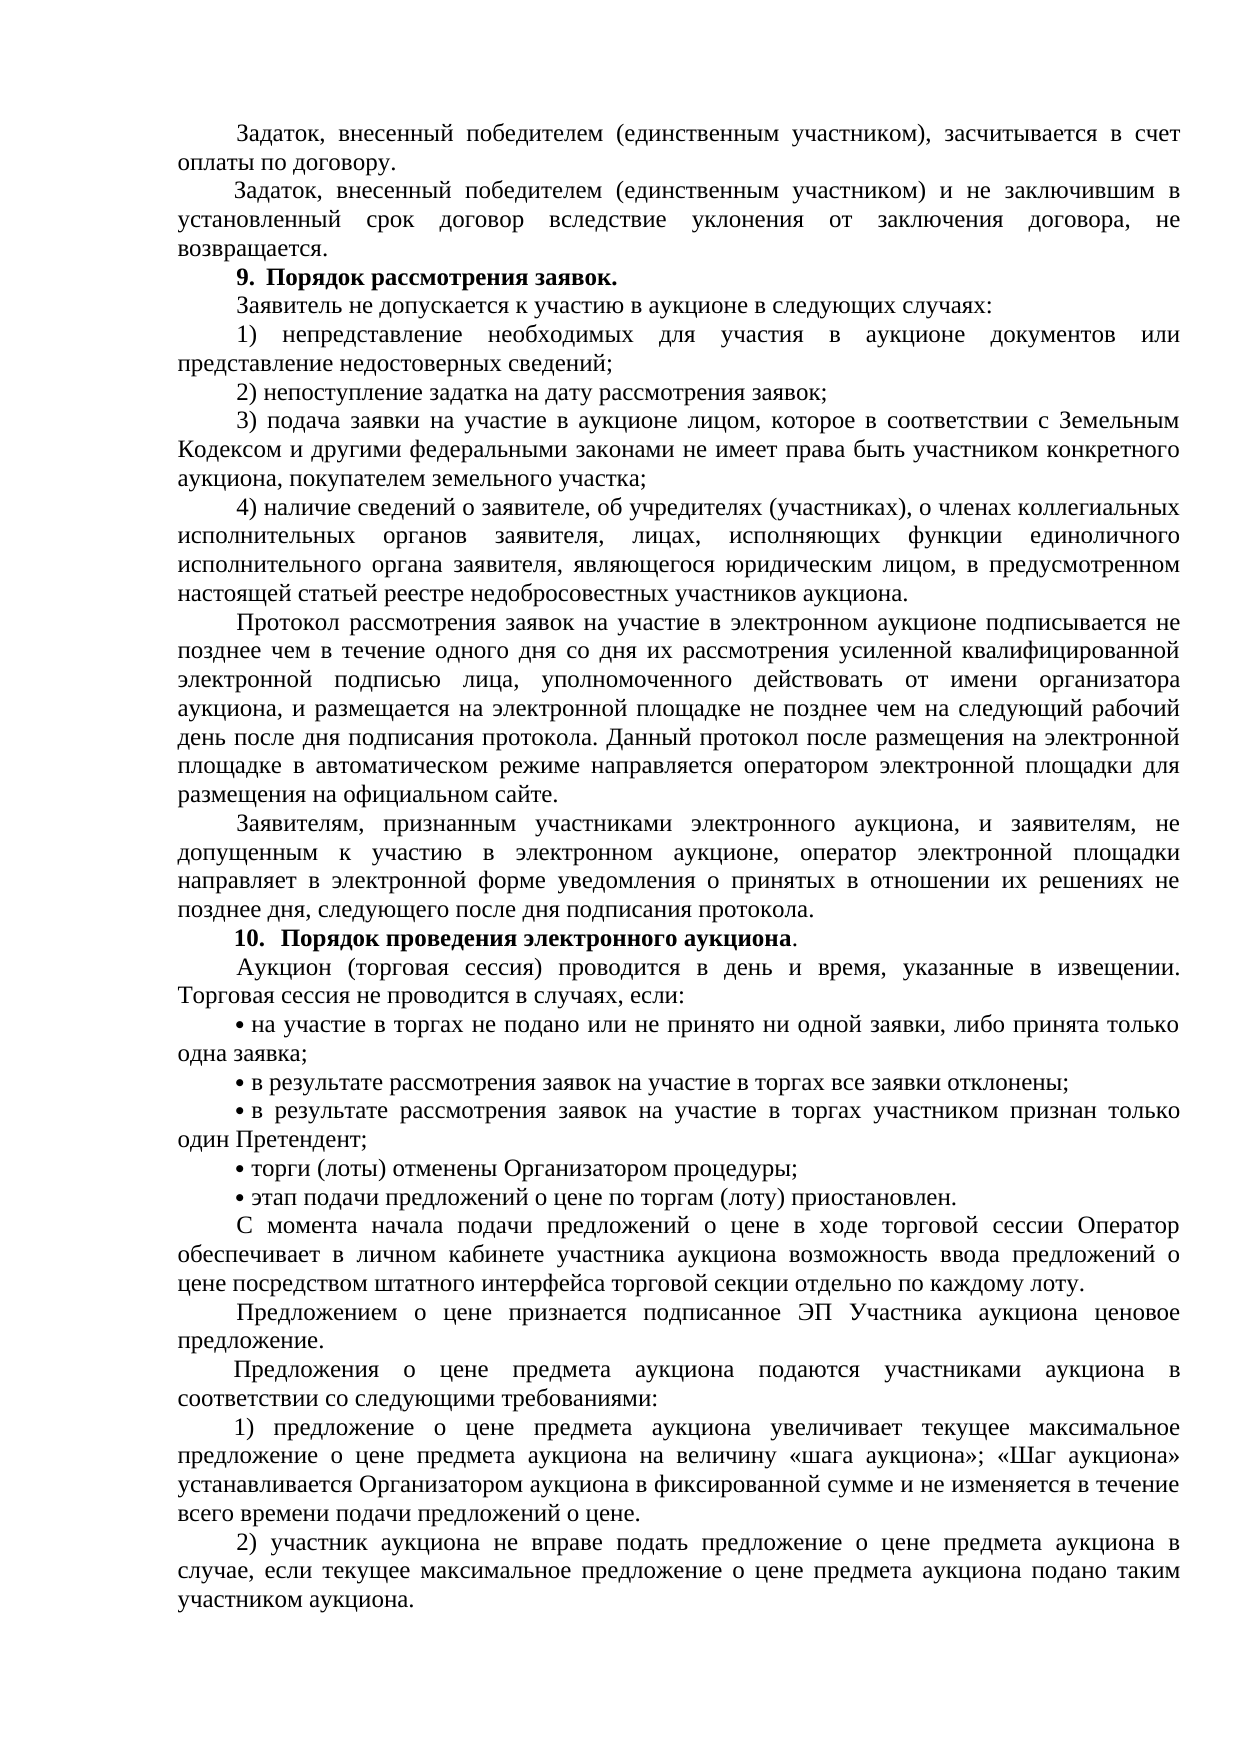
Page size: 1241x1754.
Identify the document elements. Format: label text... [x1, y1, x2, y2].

list этап подачи предложений о цене по торгам (лоту) приостановлен. [177, 1182, 1181, 1211]
text Протокол рассмотрения заявок на участие в электронном аукционе подписывается не позднее чем в течение одного дня со дня их рассмотрения усиленной квалифицированной электронной подписью лица, уполномоченного действовать от имени организатора аукциона, и размещается на электронной площадке не позднее чем на следующий рабочий день после дня подписания протокола. Данный протокол после размещения на электронной площадке в автоматическом режиме направляется оператором электронной площадки для размещения на официальном сайте. [177, 607, 1181, 808]
text Аукцион (торговая сессия) проводится в день и время, указанные в извещении. Торговая сессия не проводится в случаях, если: [177, 952, 1181, 1009]
text Задаток, внесенный победителем (единственным участником) и не заключившим в установленный срок договор вследствие уклонения от заключения договора, не возвращается. [177, 176, 1181, 262]
text 1) предложение о цене предмета аукциона увеличивает текущее максимальное предложение о цене предмета аукциона на величину «шага аукциона»; «Шаг аукциона» устанавливается Организатором аукциона в фиксированной сумме и не изменяется в течение всего времени подачи предложений о цене. [177, 1412, 1181, 1527]
text 10. Порядок проведения электронного аукциона. [177, 923, 1181, 952]
list на участие в торгах не подано или не принято ни одной заявки, либо принята только одна заявка; [177, 1009, 1181, 1067]
text Заявитель не допускается к участию в аукционе в следующих случаях: [177, 291, 1181, 319]
list в результате рассмотрения заявок на участие в торгах все заявки отклонены; [177, 1067, 1181, 1096]
text С момента начала подачи предложений о цене в ходе торговой сессии Оператор обеспечивает в личном кабинете участника аукциона возможность ввода предложений о цене посредством штатного интерфейса торговой секции отдельно по каждому лоту. [177, 1211, 1181, 1297]
text 1) непредставление необходимых для участия в аукционе документов или представление недостоверных сведений; [177, 319, 1181, 377]
text Предложением о цене признается подписанное ЭП Участника аукциона ценовое предложение. [177, 1297, 1181, 1354]
text 3) подача заявки на участие в аукционе лицом, которое в соответствии с Земельным Кодексом и другими федеральными законами не имеет права быть участником конкретного аукциона, покупателем земельного участка; [177, 406, 1181, 492]
text Задаток, внесенный победителем (единственным участником), засчитывается в счет оплаты по договору. [177, 118, 1181, 176]
text Заявителям, признанным участниками электронного аукциона, и заявителям, не допущенным к участию в электронном аукционе, оператор электронной площадки направляет в электронной форме уведомления о принятых в отношении их решениях не позднее дня, следующего после дня подписания протокола. [177, 808, 1181, 923]
text 2) участник аукциона не вправе подать предложение о цене предмета аукциона в случае, если текущее максимальное предложение о цене предмета аукциона подано таким участником аукциона. [177, 1527, 1181, 1613]
text 2) непоступление задатка на дату рассмотрения заявок; [177, 377, 1181, 406]
list в результате рассмотрения заявок на участие в торгах участником признан только один Претендент; [177, 1096, 1181, 1153]
text 9. Порядок рассмотрения заявок. [177, 262, 1181, 291]
list торги (лоты) отменены Организатором процедуры; [177, 1153, 1181, 1182]
text Предложения о цене предмета аукциона подаются участниками аукциона в соответствии со следующими требованиями: [177, 1354, 1181, 1412]
text 4) наличие сведений о заявителе, об учредителях (участниках), о членах коллегиальных исполнительных органов заявителя, лицах, исполняющих функции единоличного исполнительного органа заявителя, являющегося юридическим лицом, в предусмотренном настоящей статьей реестре недобросовестных участников аукциона. [177, 492, 1181, 607]
